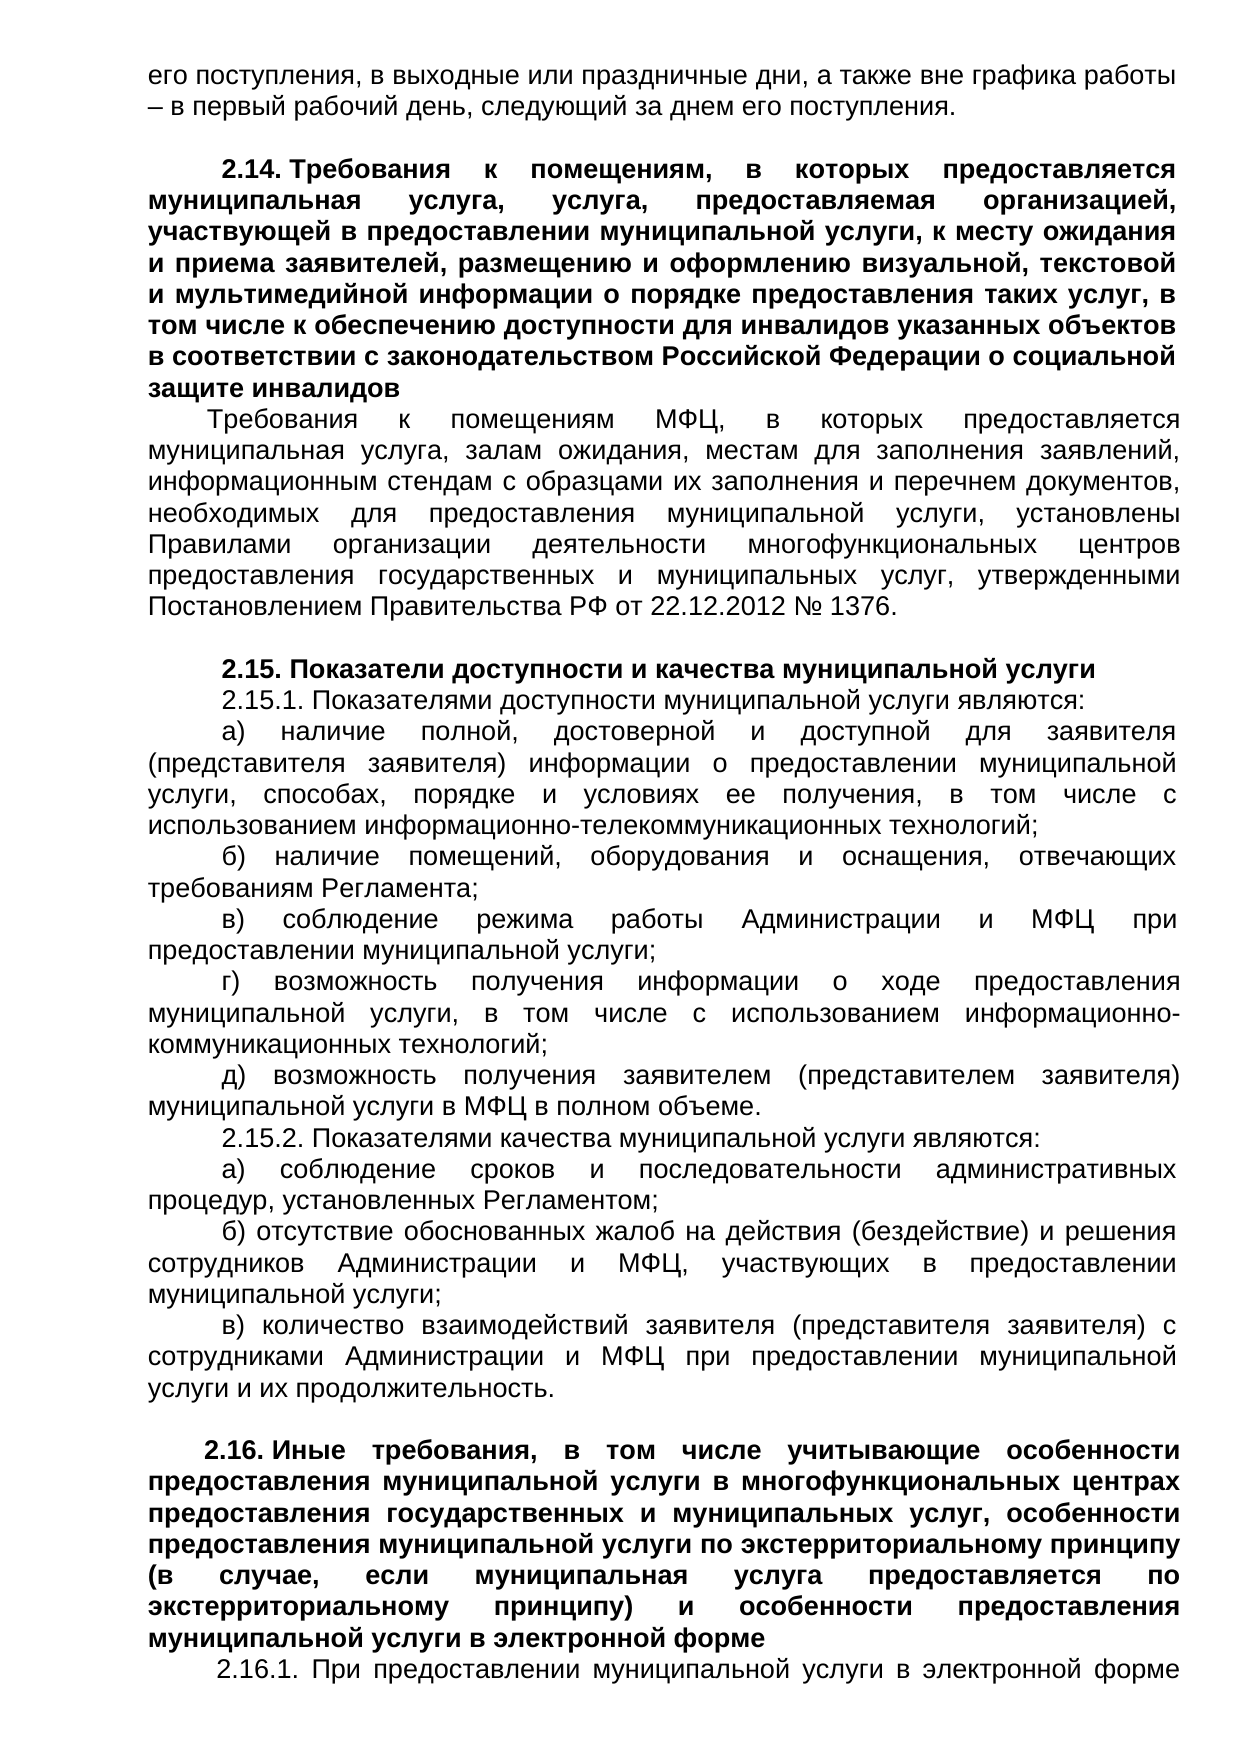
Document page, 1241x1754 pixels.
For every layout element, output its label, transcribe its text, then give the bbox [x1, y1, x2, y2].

text д) возможность получения заявителем (представителем заявителя) муниципальной услуги в МФЦ в полном объеме. [148, 1059, 1181, 1122]
text 2.15.1. Показателями доступности муниципальной услуги являются: [148, 684, 1177, 715]
text 2.16. Иные требования, в том числе учитывающие особенности предоставления муниципальной услуги в многофункциональных центрах предоставления государственных и муниципальных услуг, особенности предоставления муниципальной услуги по экстерриториальному принципу (в случае, если муниципальная услуга предоставляется по экстерриториальному принципу) и особенности предоставления муниципальной услуги в электронной форме [148, 1434, 1181, 1653]
text 2.15.2. Показателями качества муниципальной услуги являются: [148, 1122, 1177, 1153]
text Требования к помещениям МФЦ, в которых предоставляется муниципальная услуга, залам ожидания, местам для заполнения заявлений, информационным стендам с образцами их заполнения и перечнем документов, необходимых для предоставления муниципальной услуги, установлены Правилами организации деятельности многофункциональных центров предоставления государственных и муниципальных услуг, утвержденными Постановлением Правительства РФ от 22.12.2012 № 1376. [148, 403, 1181, 622]
text в) количество взаимодействий заявителя (представителя заявителя) с сотрудниками Администрации и МФЦ при предоставлении муниципальной услуги и их продолжительность. [148, 1309, 1177, 1403]
text а) соблюдение сроков и последовательности административных процедур, установленных Регламентом; [148, 1153, 1177, 1215]
text 2.15. Показатели доступности и качества муниципальной услуги [148, 653, 1177, 684]
text а) наличие полной, достоверной и доступной для заявителя (представителя заявителя) информации о предоставлении муниципальной услуги, способах, порядке и условиях ее получения, в том числе с использованием информационно-телекоммуникационных технологий; [148, 715, 1177, 840]
text 2.14. Требования к помещениям, в которых предоставляется муниципальная услуга, услуга, предоставляемая организацией, участвующей в предоставлении муниципальной услуги, к месту ожидания и приема заявителей, размещению и оформлению визуальной, текстовой и мультимедийной информации о порядке предоставления таких услуг, в том числе к обеспечению доступности для инвалидов указанных объектов в соответствии с законодательством Российской Федерации о социальной защите инвалидов [148, 153, 1177, 403]
text б) наличие помещений, оборудования и оснащения, отвечающих требованиям Регламента; [148, 840, 1177, 903]
text б) отсутствие обоснованных жалоб на действия (бездействие) и решения сотрудников Администрации и МФЦ, участвующих в предоставлении муниципальной услуги; [148, 1215, 1177, 1309]
text 2.16.1. При предоставлении муниципальной услуги в электронной форме [148, 1653, 1181, 1684]
text г) возможность получения информации о ходе предоставления муниципальной услуги, в том числе с использованием информационно-коммуникационных технологий; [148, 965, 1181, 1059]
text его поступления, в выходные или праздничные дни, а также вне графика работы – в первый рабочий день, следующий за днем его поступления. [148, 59, 1177, 122]
text в) соблюдение режима работы Администрации и МФЦ при предоставлении муниципальной услуги; [148, 903, 1177, 965]
